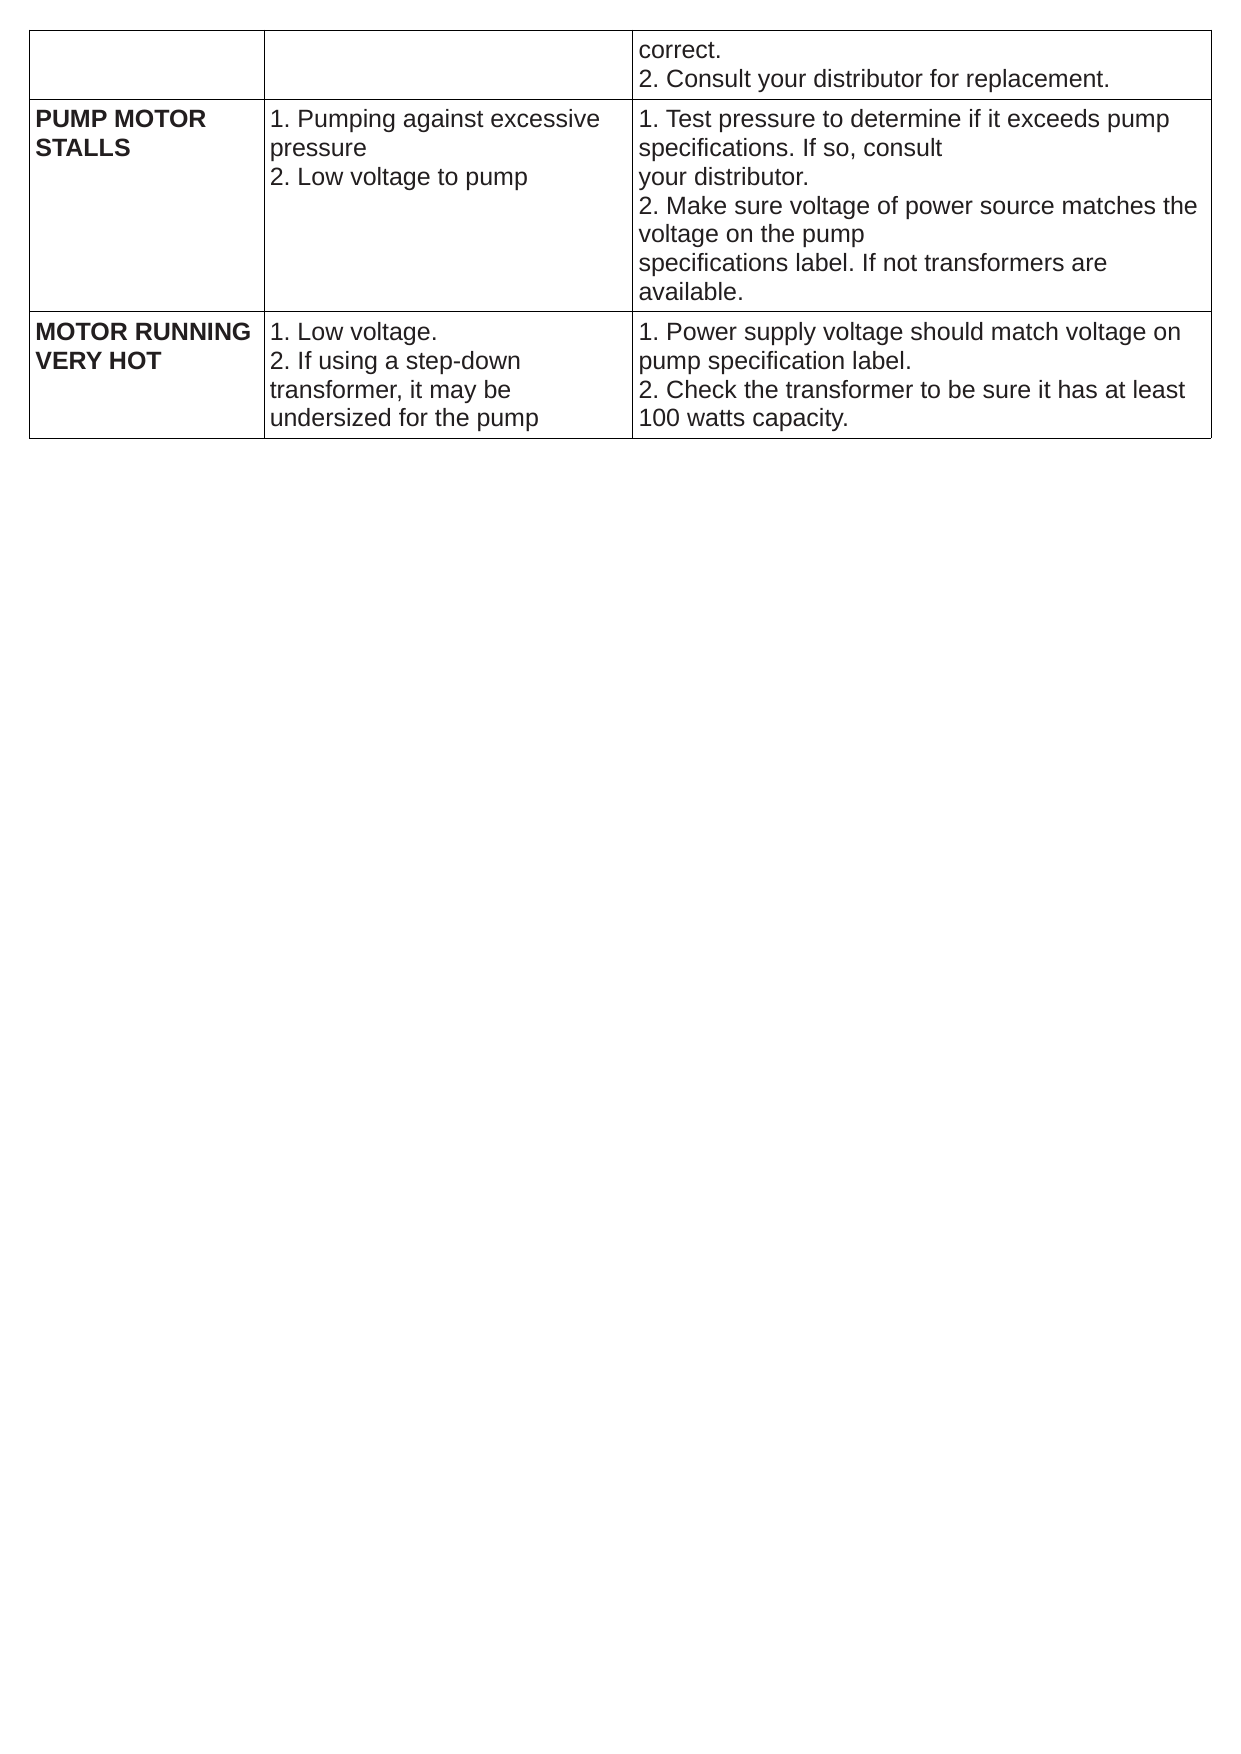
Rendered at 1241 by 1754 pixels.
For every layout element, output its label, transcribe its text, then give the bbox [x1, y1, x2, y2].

table_cell 1. Pumping against excessive pressure 2. Low voltage to pump [265, 100, 632, 311]
table_cell [265, 31, 632, 98]
table_cell 1. Power supply voltage should match voltage on pump specification label. 2. Check the transformer to be sure it has at least 100 watts capacity. [633, 312, 1211, 438]
table_cell 1. Low voltage. 2. If using a step-down transformer, it may be undersized for the pump [265, 312, 632, 438]
table_cell [30, 31, 264, 98]
table_cell MOTOR RUNNING VERY HOT [30, 312, 264, 438]
table_cell correct. 2. Consult your distributor for replacement. [633, 31, 1211, 98]
table_cell PUMP MOTOR STALLS [30, 100, 264, 311]
table_cell 1. Test pressure to determine if it exceeds pump specifications. If so, consult your distributor. 2. Make sure voltage of power source matches the voltage on the pump specifications label. If not transformers are available. [633, 100, 1211, 311]
